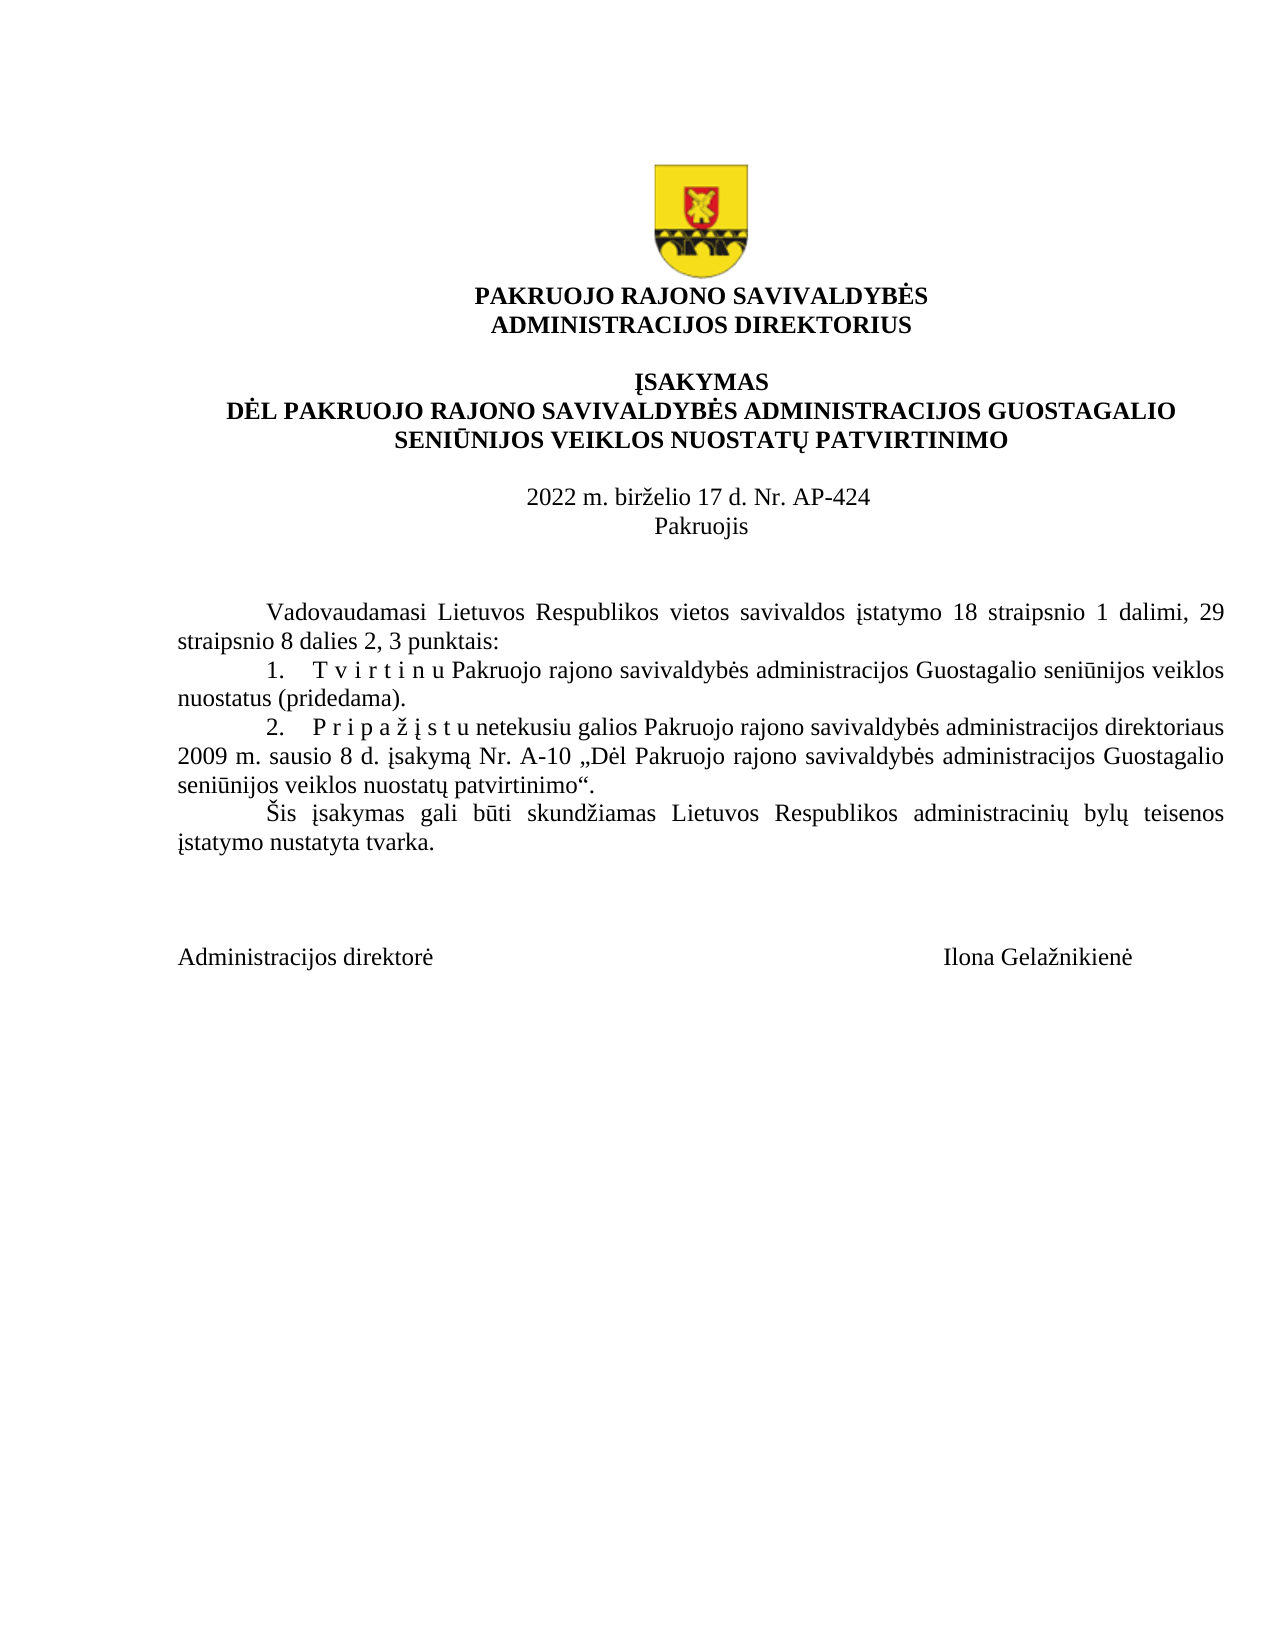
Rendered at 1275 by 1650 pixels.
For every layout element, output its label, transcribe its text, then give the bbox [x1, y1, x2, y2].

text Šis įsakymas gali būti skundžiamas Lietuvos Respublikos administracinių bylų teisenos įstatymo nustatyta tvarka. [177, 798, 1226, 856]
text ĮSAKYMAS [177, 367, 1226, 396]
text Pakruojis [177, 511, 1226, 540]
text ADMINISTRACIJOS DIREKTORIUS [177, 310, 1226, 338]
text Vadovaudamasi Lietuvos Respublikos vietos savivaldos įstatymo 18 straipsnio 1 dalimi, 29 straipsnio 8 dalies 2, 3 punktais: [177, 597, 1226, 655]
text 1. T v i r t i n u Pakruojo rajono savivaldybės administracijos Guostagalio seniūnijos veiklos nuostatus (pridedama). [177, 655, 1226, 712]
text DĖL PAKRUOJO RAJONO SAVIVALDYBĖS ADMINISTRACIJOS GUOSTAGALIO SENIŪNIJOS VEIKLOS NUOSTATŲ PATVIRTINIMO [177, 396, 1226, 453]
text 2022 m. birželio 17 d. Nr. AP-424 [177, 482, 1226, 511]
text 2. P r i p a ž į s t u netekusiu galios Pakruojo rajono savivaldybės administracijos direktoriaus 2009 m. sausio 8 d. įsakymą Nr. A-10 „Dėl Pakruojo rajono savivaldybės administracijos Guostagalio seniūnijos veiklos nuostatų patvirtinimo“. [177, 712, 1226, 798]
text Administracijos direktorė Ilona Gelažnikienė [177, 942, 1226, 971]
text PAKRUOJO RAJONO SAVIVALDYBĖS [177, 281, 1226, 310]
